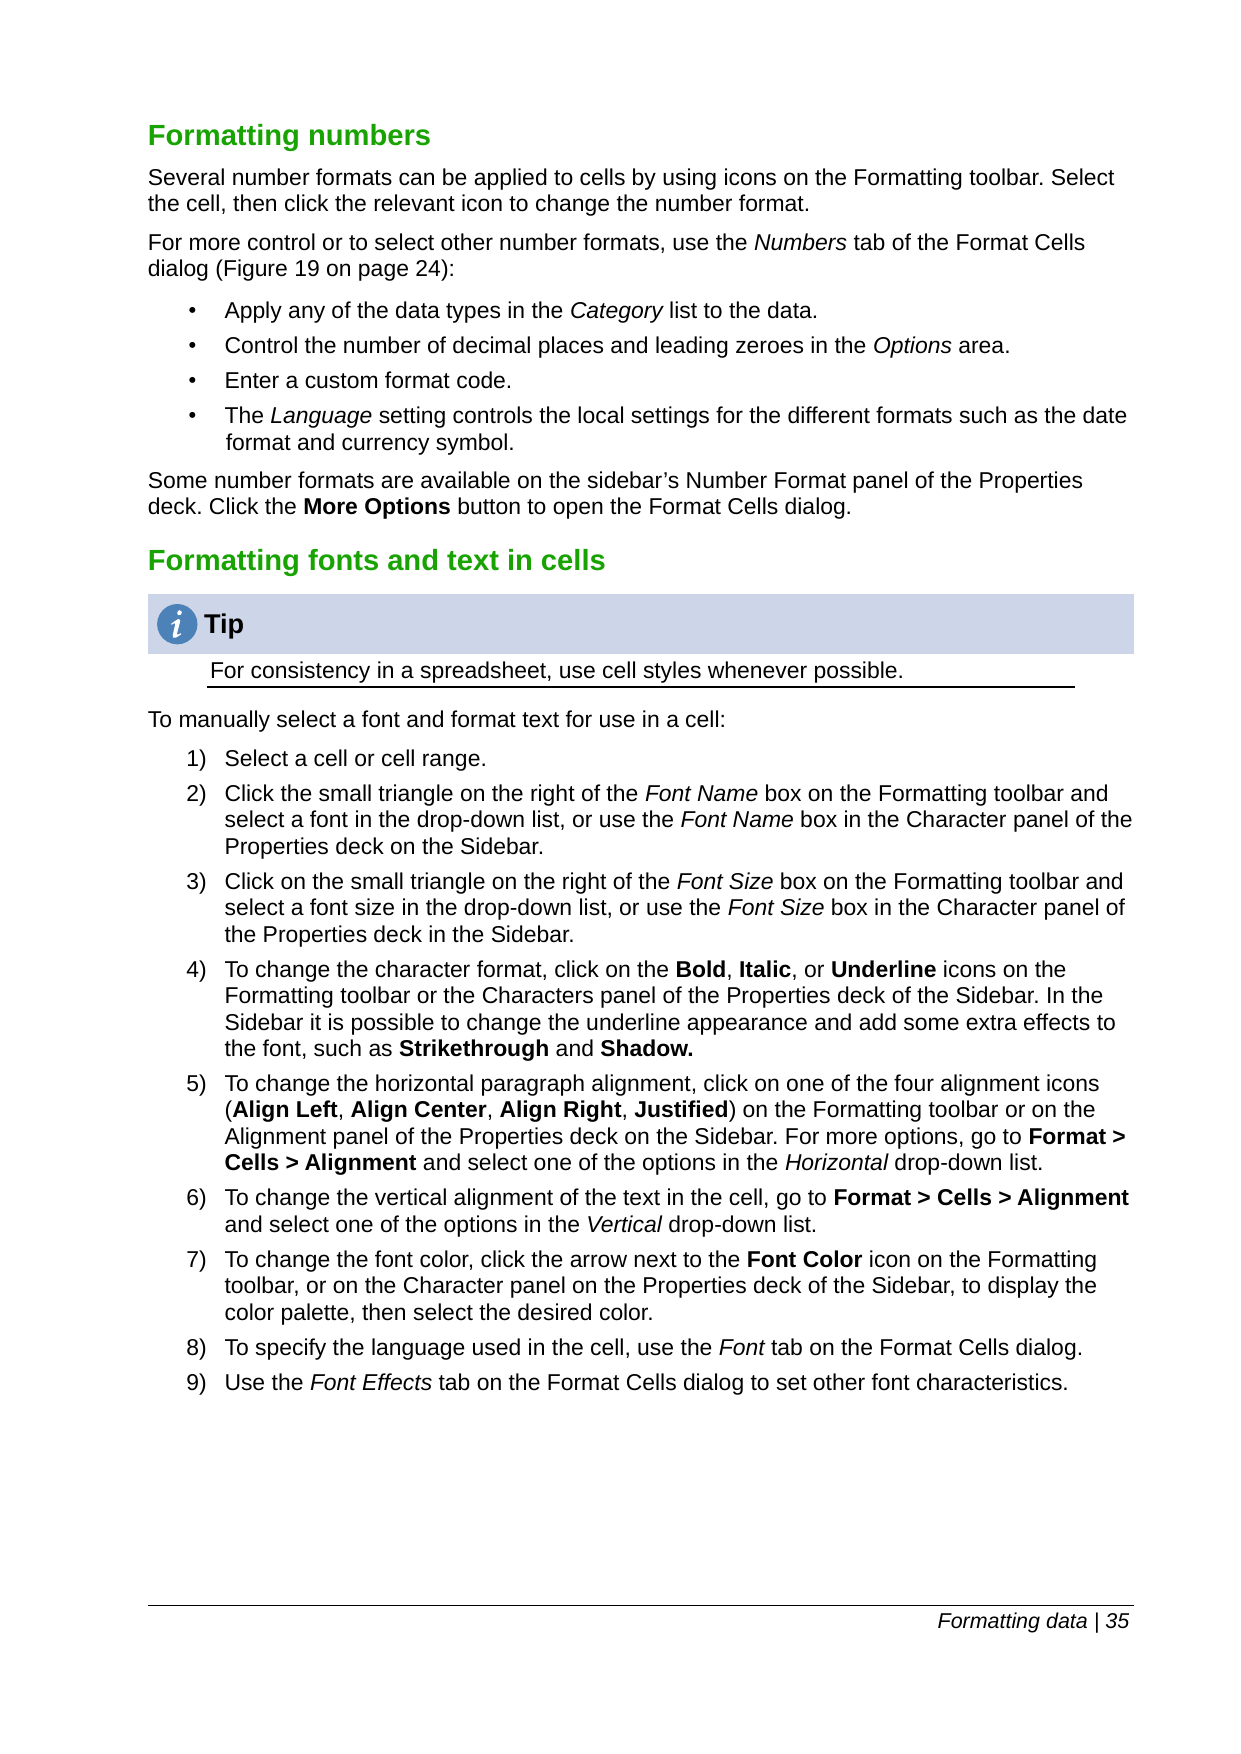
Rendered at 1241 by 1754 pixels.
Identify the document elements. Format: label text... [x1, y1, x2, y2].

text For consistency in a spreadsheet, use cell styles whenever possible. [207, 654, 1075, 686]
subtitle Tip [148, 594, 1134, 654]
list Apply any of the data types in the Category list to the data. [185, 294, 1134, 323]
list To change the horizontal paragraph alignment, click on one of the four alignment icons (Align Left, Align Center, Align Right, Justified) on the Formatting toolbar or on the Alignment panel of the Properties deck on the Sidebar. For more options, go to Format > Cells > Alignment and select one of the options in the Horizontal drop-down list. [207, 1070, 1134, 1176]
list Select a cell or cell range. [207, 745, 1134, 771]
list To change the character format, click on the Bold, Italic, or Underline icons on the Formatting toolbar or the Characters panel of the Properties deck of the Sidebar. In the Sidebar it is possible to change the underline appearance and add some extra effects to the font, such as Strikethrough and Shadow. [207, 956, 1134, 1061]
subtitle Formatting numbers [148, 118, 1134, 152]
subtitle Formatting fonts and text in cells [148, 543, 1134, 577]
text Several number formats can be applied to cells by using icons on the Formatting toolbar. Select the cell, then click the relevant icon to change the number format. [148, 163, 1134, 216]
list The Language setting controls the local settings for the different formats such as the date format and currency symbol. [185, 399, 1134, 458]
text Some number formats are available on the sidebar’s Number Format panel of the Properties deck. Click the More Options button to open the Format Cells dialog. [148, 467, 1134, 519]
list Control the number of decimal places and leading zeroes in the Options area. [185, 329, 1134, 358]
list Click the small triangle on the right of the Font Name box on the Formatting toolbar and select a font in the drop-down list, or use the Font Name box in the Character panel of the Properties deck on the Sidebar. [207, 780, 1134, 859]
list For more control or to select other number formats, use the Numbers tab of the Format Cells dialog (Figure 19 on page 24): [148, 229, 1134, 281]
list Use the Font Effects tab on the Format Cells dialog to set other font characteristics. [207, 1369, 1134, 1395]
list To specify the language used in the cell, use the Font tab on the Format Cells dialog. [207, 1334, 1134, 1360]
list To change the vertical alignment of the text in the cell, go to Format > Cells > Alignment and select one of the options in the Vertical drop-down list. [207, 1184, 1134, 1237]
list Enter a custom format code. [185, 364, 1134, 393]
list To change the font color, click the arrow next to the Font Color icon on the Formatting toolbar, or on the Character panel on the Properties deck of the Sidebar, to display the color palette, then select the desired color. [207, 1246, 1134, 1325]
list Click on the small triangle on the right of the Font Size box on the Formatting toolbar and select a font size in the drop-down list, or use the Font Size box in the Character panel of the Properties deck in the Sidebar. [207, 868, 1134, 947]
text To manually select a font and format text for use in a cell: [148, 706, 1134, 732]
